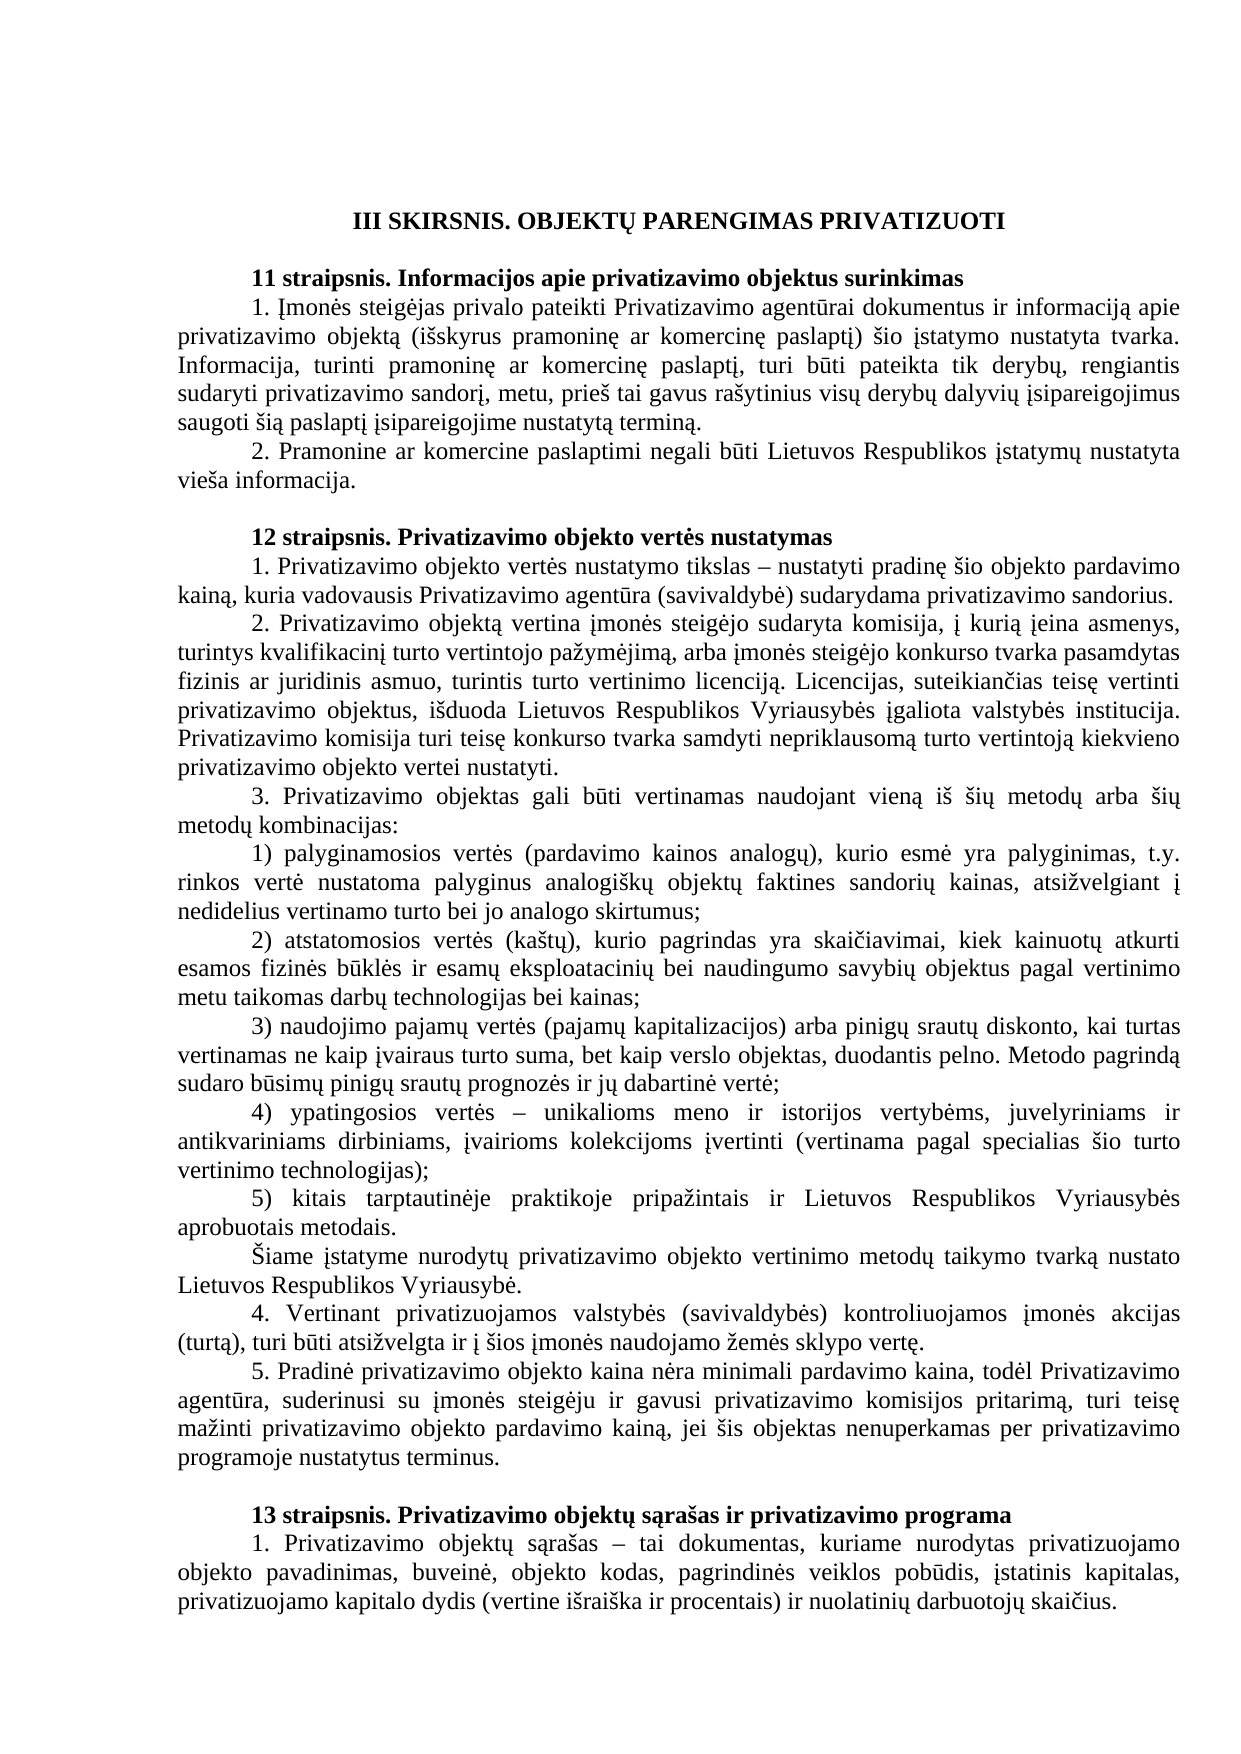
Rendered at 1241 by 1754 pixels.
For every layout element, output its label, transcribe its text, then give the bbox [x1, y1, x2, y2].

text 4. Vertinant privatizuojamos valstybės (savivaldybės) kontroliuojamos įmonės akcijas (turtą), turi būti atsižvelgta ir į šios įmonės naudojamo žemės sklypo vertę. [177, 1298, 1181, 1356]
text 3. Privatizavimo objektas gali būti vertinamas naudojant vieną iš šių metodų arba šių metodų kombinacijas: [177, 781, 1181, 838]
text 4) ypatingosios vertės – unikalioms meno ir istorijos vertybėms, juvelyriniams ir antikvariniams dirbiniams, įvairioms kolekcijoms įvertinti (vertinama pagal specialias šio turto vertinimo technologijas); [177, 1097, 1181, 1183]
text 2. Pramonine ar komercine paslaptimi negali būti Lietuvos Respublikos įstatymų nustatyta vieša informacija. [177, 436, 1181, 493]
text 1. Privatizavimo objektų sąrašas – tai dokumentas, kuriame nurodytas privatizuojamo objekto pavadinimas, buveinė, objekto kodas, pagrindinės veiklos pobūdis, įstatinis kapitalas, privatizuojamo kapitalo dydis (vertine išraiška ir procentais) ir nuolatinių darbuotojų skaičius. [177, 1528, 1181, 1615]
text 12 straipsnis. Privatizavimo objekto vertės nustatymas [177, 522, 1181, 551]
text 5) kitais tarptautinėje praktikoje pripažintais ir Lietuvos Respublikos Vyriausybės aprobuotais metodais. [177, 1183, 1181, 1241]
text Šiame įstatyme nurodytų privatizavimo objekto vertinimo metodų taikymo tvarką nustato Lietuvos Respublikos Vyriausybė. [177, 1241, 1181, 1298]
text 2) atstatomosios vertės (kaštų), kurio pagrindas yra skaičiavimai, kiek kainuotų atkurti esamos fizinės būklės ir esamų eksploatacinių bei naudingumo savybių objektus pagal vertinimo metu taikomas darbų technologijas bei kainas; [177, 925, 1181, 1011]
text 5. Pradinė privatizavimo objekto kaina nėra minimali pardavimo kaina, todėl Privatizavimo agentūra, suderinusi su įmonės steigėju ir gavusi privatizavimo komisijos pritarimą, turi teisę mažinti privatizavimo objekto pardavimo kainą, jei šis objektas nenuperkamas per privatizavimo programoje nustatytus terminus. [177, 1356, 1181, 1471]
text 11 straipsnis. Informacijos apie privatizavimo objektus surinkimas [177, 263, 1181, 292]
text 1) palyginamosios vertės (pardavimo kainos analogų), kurio esmė yra palyginimas, t.y. rinkos vertė nustatoma palyginus analogiškų objektų faktines sandorių kainas, atsižvelgiant į nedidelius vertinamo turto bei jo analogo skirtumus; [177, 838, 1181, 925]
text 1. Įmonės steigėjas privalo pateikti Privatizavimo agentūrai dokumentus ir informaciją apie privatizavimo objektą (išskyrus pramoninę ar komercinę paslaptį) šio įstatymo nustatyta tvarka. Informacija, turinti pramoninę ar komercinę paslaptį, turi būti pateikta tik derybų, rengiantis sudaryti privatizavimo sandorį, metu, prieš tai gavus rašytinius visų derybų dalyvių įsipareigojimus saugoti šią paslaptį įsipareigojime nustatytą terminą. [177, 292, 1181, 436]
text 1. Privatizavimo objekto vertės nustatymo tikslas – nustatyti pradinę šio objekto pardavimo kainą, kuria vadovausis Privatizavimo agentūra (savivaldybė) sudarydama privatizavimo sandorius. [177, 551, 1181, 608]
text 2. Privatizavimo objektą vertina įmonės steigėjo sudaryta komisija, į kurią įeina asmenys, turintys kvalifikacinį turto vertintojo pažymėjimą, arba įmonės steigėjo konkurso tvarka pasamdytas fizinis ar juridinis asmuo, turintis turto vertinimo licenciją. Licencijas, suteikiančias teisę vertinti privatizavimo objektus, išduoda Lietuvos Respublikos Vyriausybės įgaliota valstybės institucija. Privatizavimo komisija turi teisę konkurso tvarka samdyti nepriklausomą turto vertintoją kiekvieno privatizavimo objekto vertei nustatyti. [177, 608, 1181, 781]
text 13 straipsnis. Privatizavimo objektų sąrašas ir privatizavimo programa [177, 1500, 1181, 1528]
text 3) naudojimo pajamų vertės (pajamų kapitalizacijos) arba pinigų srautų diskonto, kai turtas vertinamas ne kaip įvairaus turto suma, bet kaip verslo objektas, duodantis pelno. Metodo pagrindą sudaro būsimų pinigų srautų prognozės ir jų dabartinė vertė; [177, 1011, 1181, 1097]
text III SKIRSNIS. OBJEKTŲ PARENGIMAS PRIVATIZUOTI [177, 206, 1181, 235]
